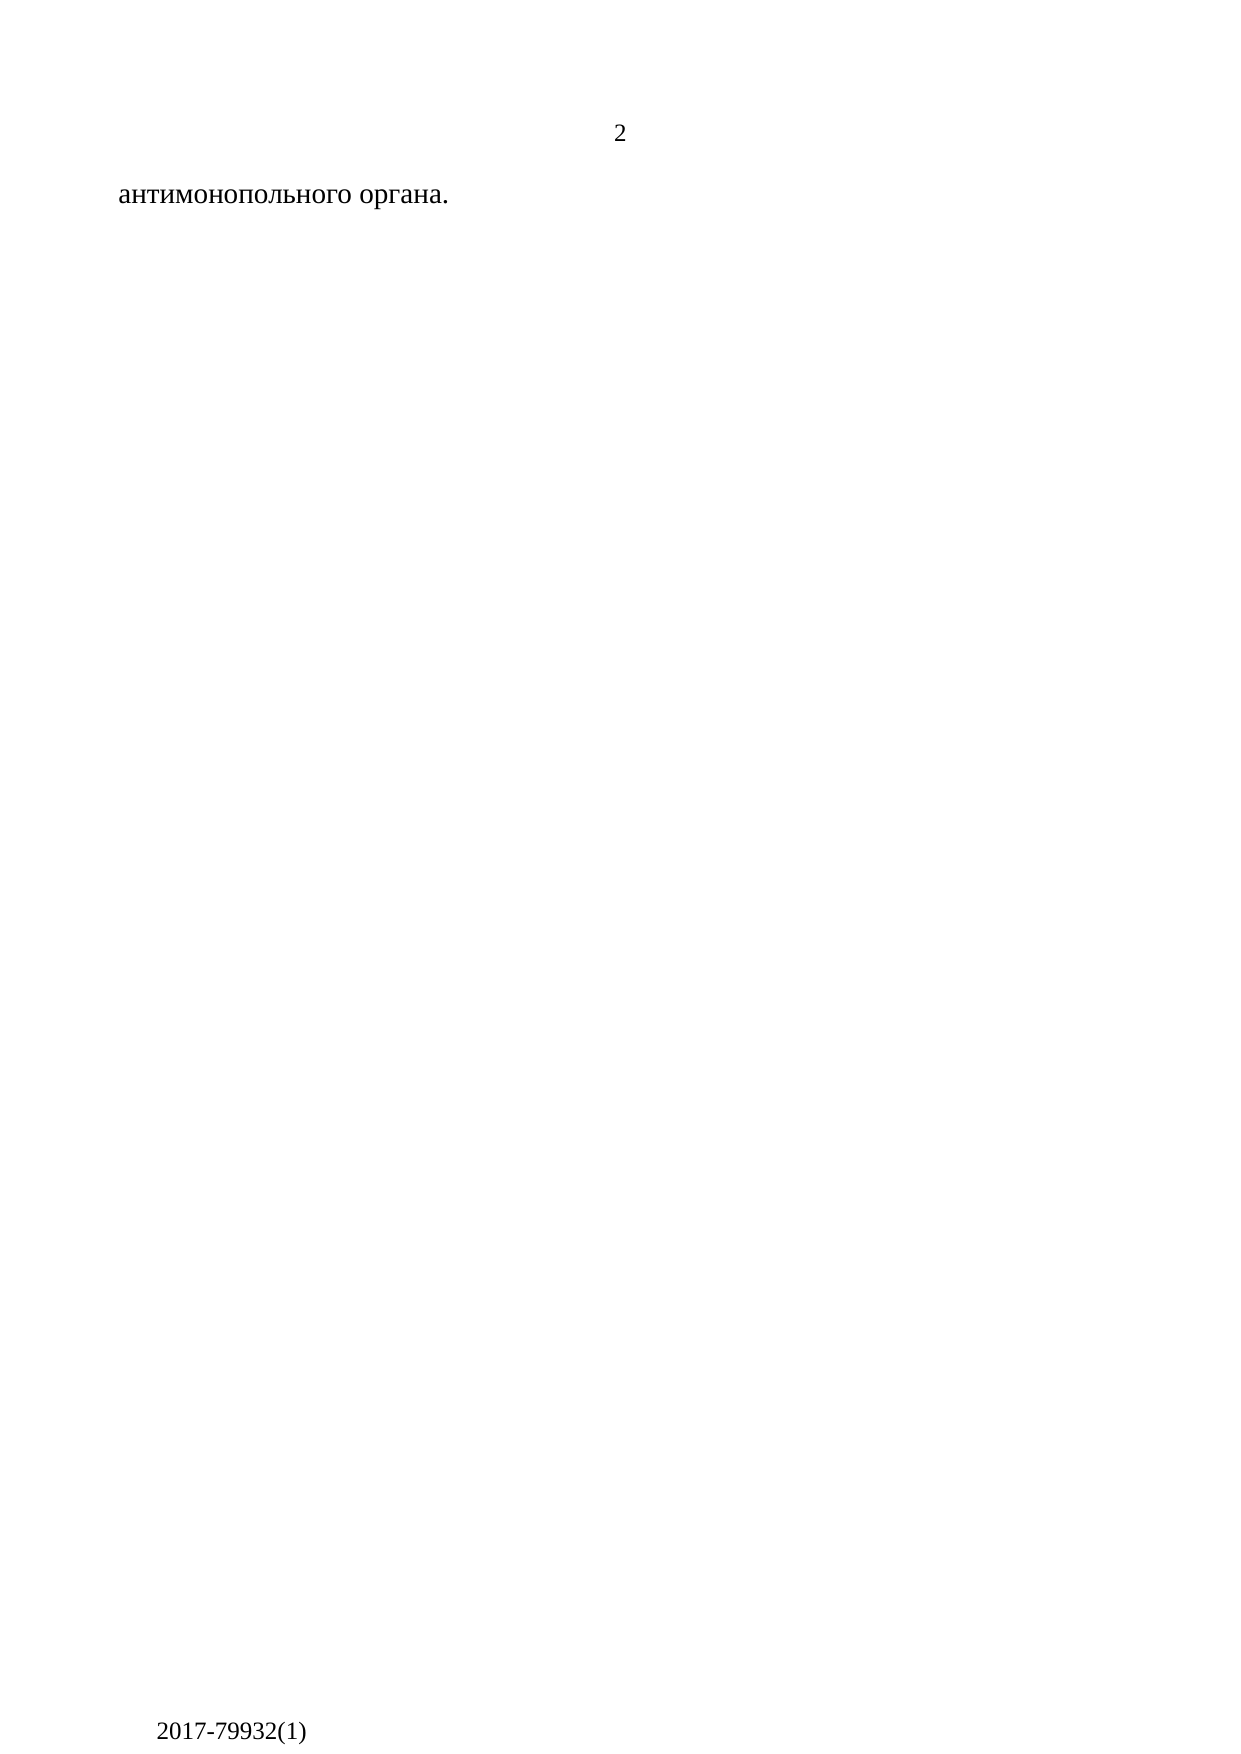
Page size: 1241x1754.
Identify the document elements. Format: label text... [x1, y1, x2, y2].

text антимонопольного органа. [118, 176, 1122, 210]
